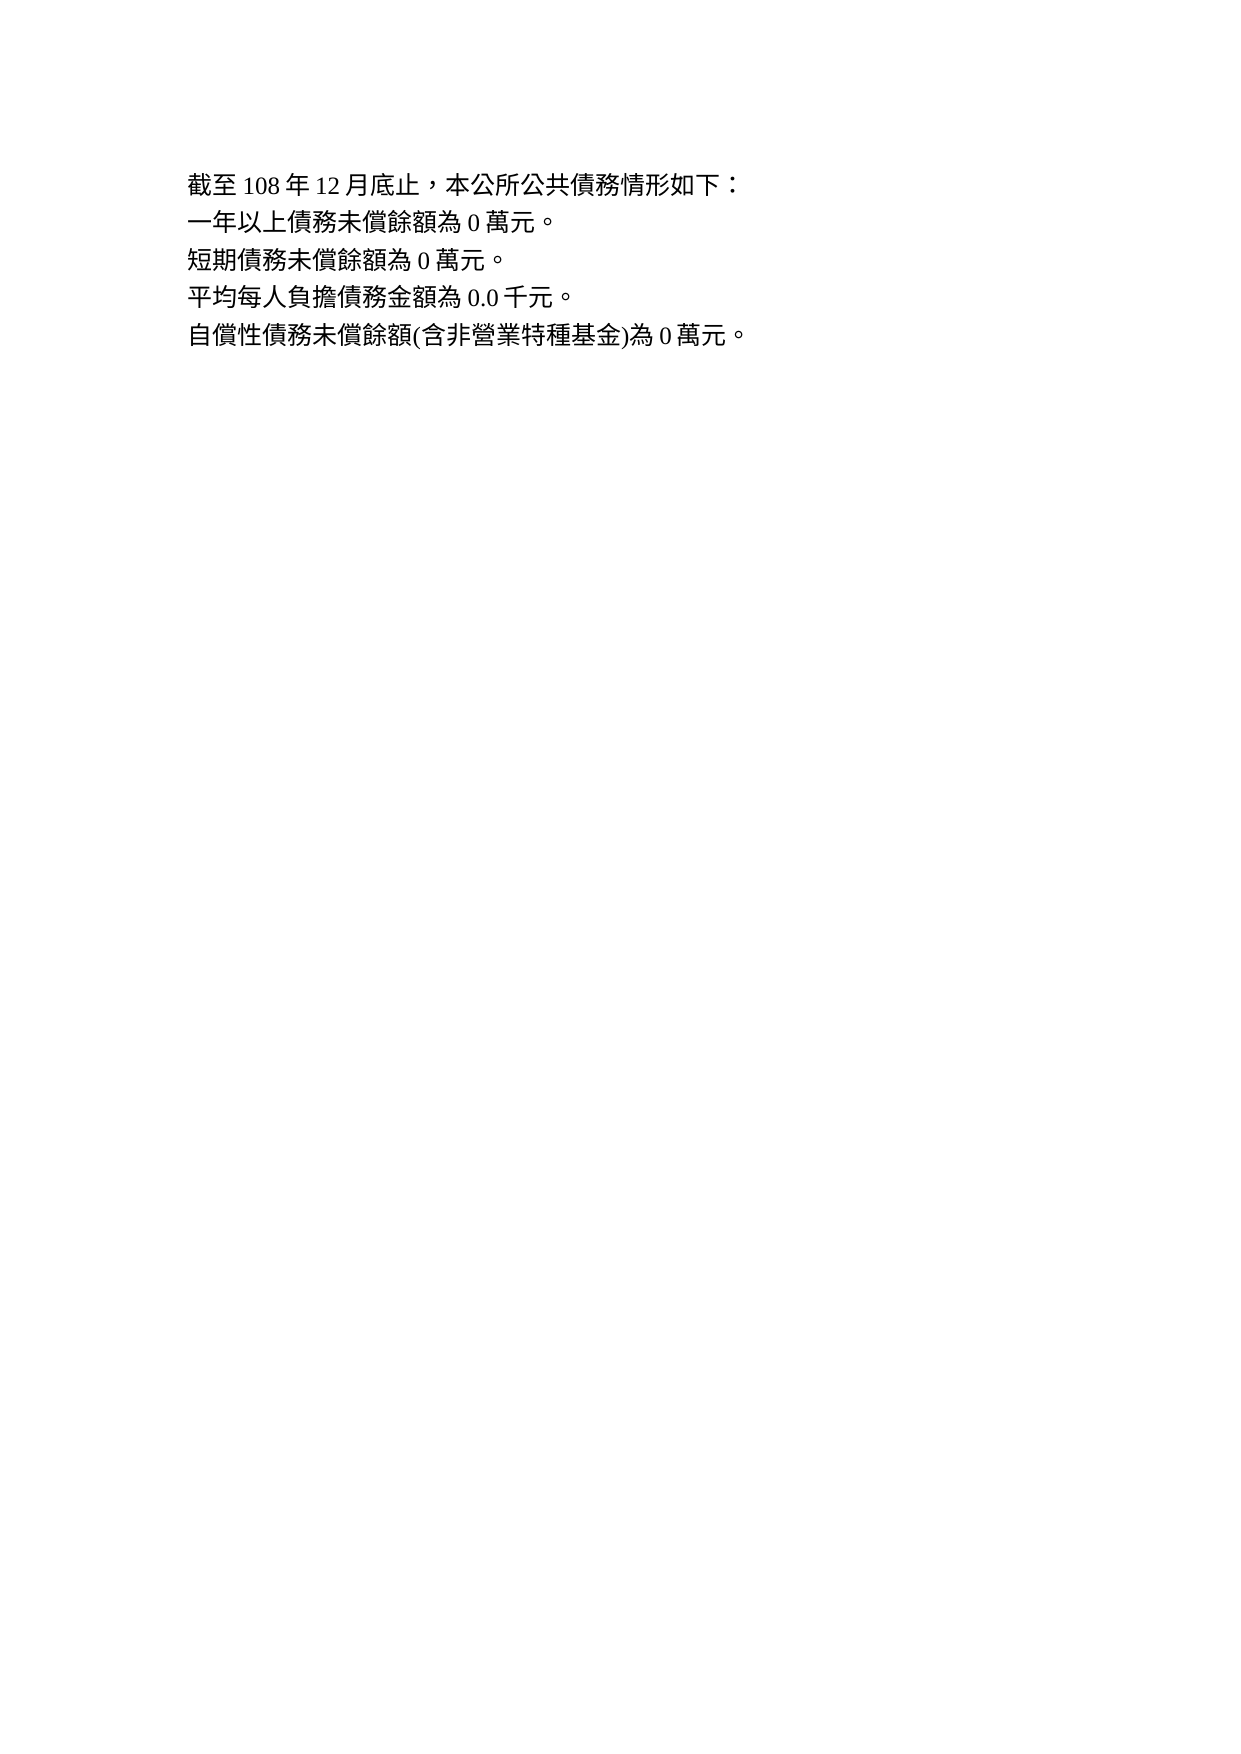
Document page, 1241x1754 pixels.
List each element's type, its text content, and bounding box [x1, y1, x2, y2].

text 短期債務未償餘額為0萬元。 [187, 239, 1053, 277]
text 截至108年12月底止，本公所公共債務情形如下： [187, 164, 1053, 202]
text 自償性債務未償餘額(含非營業特種基金)為0萬元。 [187, 314, 1053, 352]
text 一年以上債務未償餘額為0萬元。 [187, 202, 1053, 239]
text 平均每人負擔債務金額為0.0千元。 [187, 277, 1053, 314]
